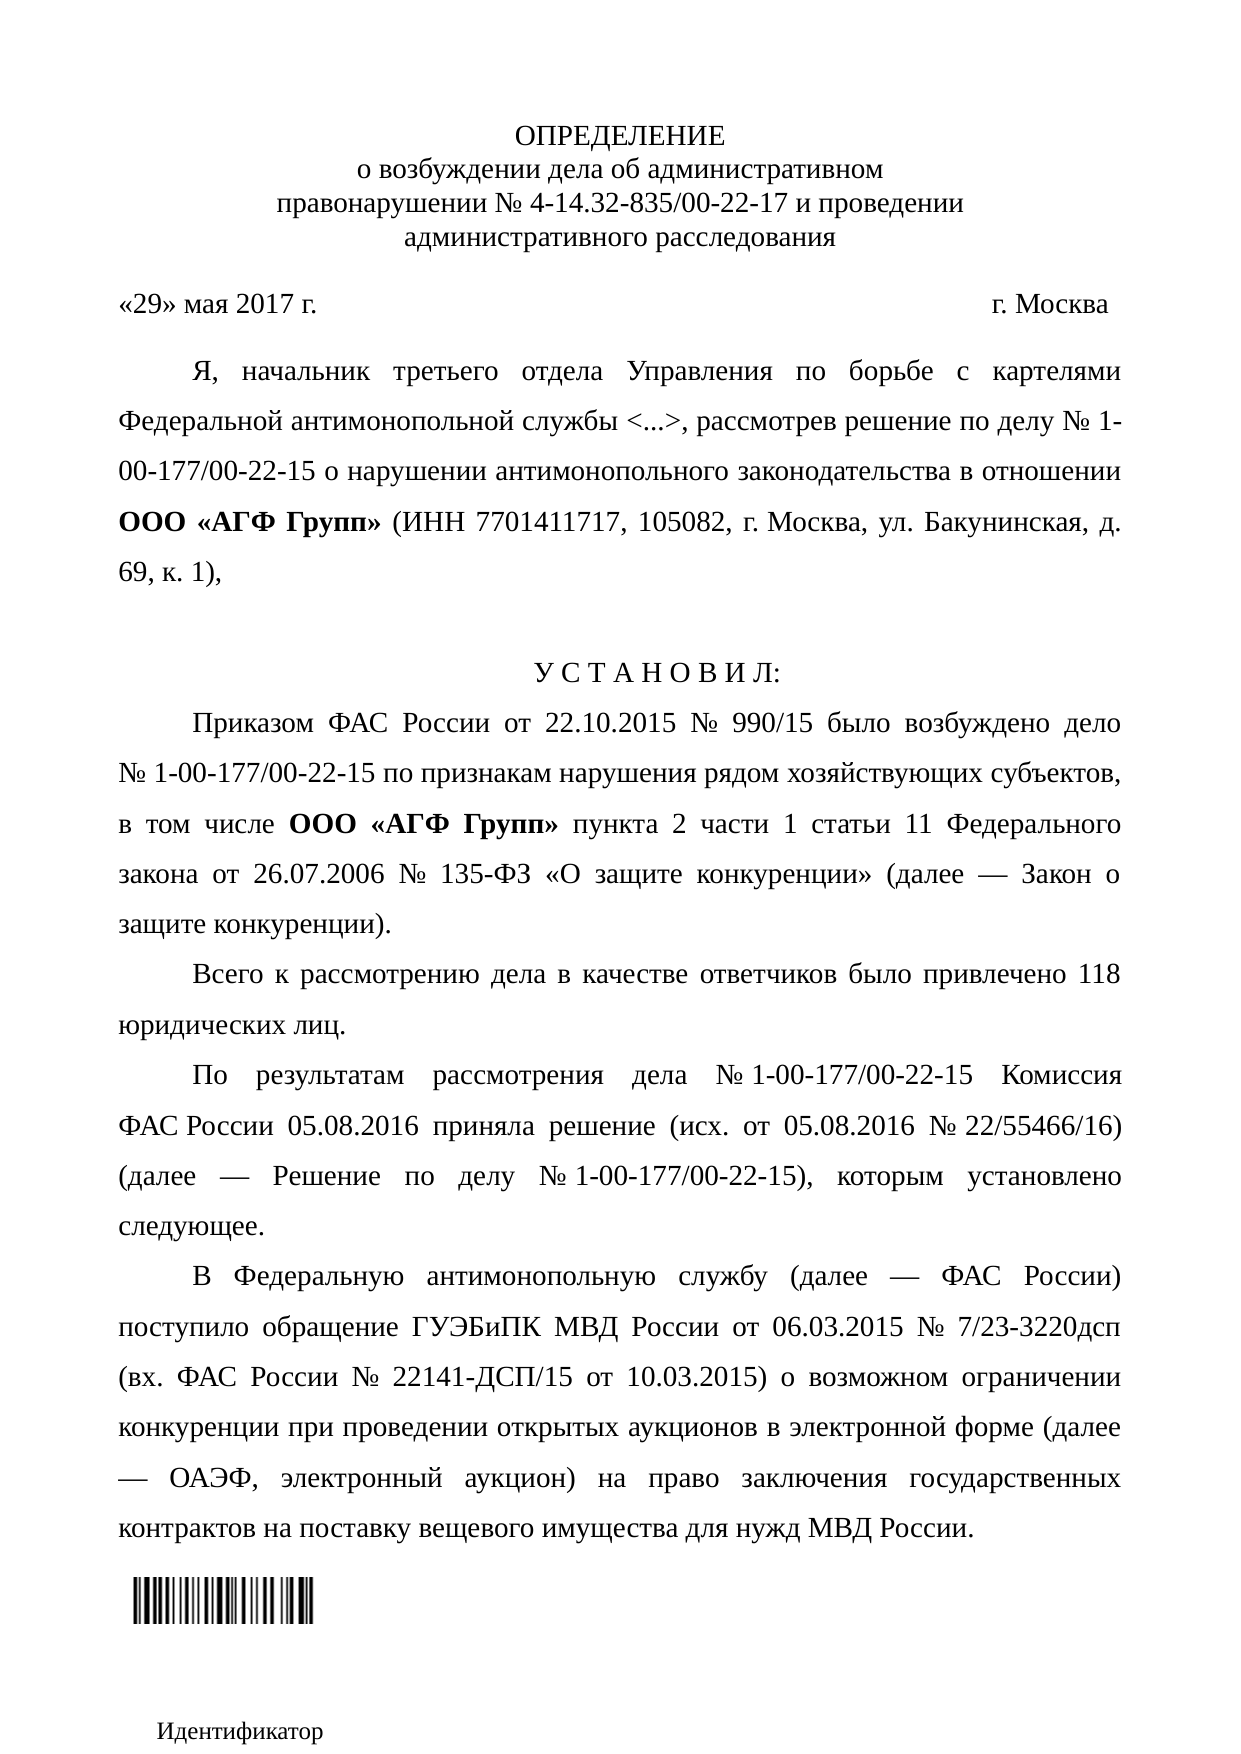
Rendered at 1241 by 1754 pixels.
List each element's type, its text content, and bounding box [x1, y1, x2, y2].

picture [118, 1577, 331, 1624]
text «29» мая 2017 г. г. Москва [118, 286, 1122, 319]
text Приказом ФАС России от 22.10.2015 № 990/15 было возбуждено дело № 1-00-177/00-22-15 по признакам нарушения рядом хозяйствующих субъектов, в том числе ООО «АГФ Групп» пункта 2 части 1 статьи 11 Федерального закона от 26.07.2006 № 135-ФЗ «О защите конкуренции» (далее — Закон о защите конкуренции). [118, 705, 1122, 940]
text Я, начальник третьего отдела Управления по борьбе с картелями Федеральной антимонопольной службы <...>, рассмотрев решение по делу № 1-00-177/00-22-15 о нарушении антимонопольного законодательства в отношении ООО «АГФ Групп» (ИНН 7701411717, 105082, г. Москва, ул. Бакунинская, д. 69, к. 1), [118, 353, 1122, 588]
text У С Т А Н О В И Л: [118, 655, 1122, 688]
text По результатам рассмотрения дела № 1-00-177/00-22-15 Комиссия ФАС России 05.08.2016 приняла решение (исх. от 05.08.2016 № 22/55466/16) (далее — Решение по делу № 1-00-177/00-22-15), которым установлено следующее. [118, 1057, 1122, 1242]
text о возбуждении дела об административном [118, 152, 1122, 185]
text Всего к рассмотрению дела в качестве ответчиков было привлечено 118 юридических лиц. [118, 957, 1122, 1041]
text ОПРЕДЕЛЕНИЕ [118, 118, 1122, 152]
text административного расследования [118, 219, 1122, 252]
text В Федеральную антимонопольную службу (далее — ФАС России) поступило обращение ГУЭБиПК МВД России от 06.03.2015 № 7/23-3220дсп (вх. ФАС России № 22141-ДСП/15 от 10.03.2015) о возможном ограничении конкуренции при проведении открытых аукционов в электронной форме (далее — ОАЭФ, электронный аукцион) на право заключения государственных контрактов на поставку вещевого имущества для нужд МВД России. [118, 1258, 1122, 1544]
text правонарушении № 4-14.32-835/00-22-17 и проведении [118, 185, 1122, 219]
